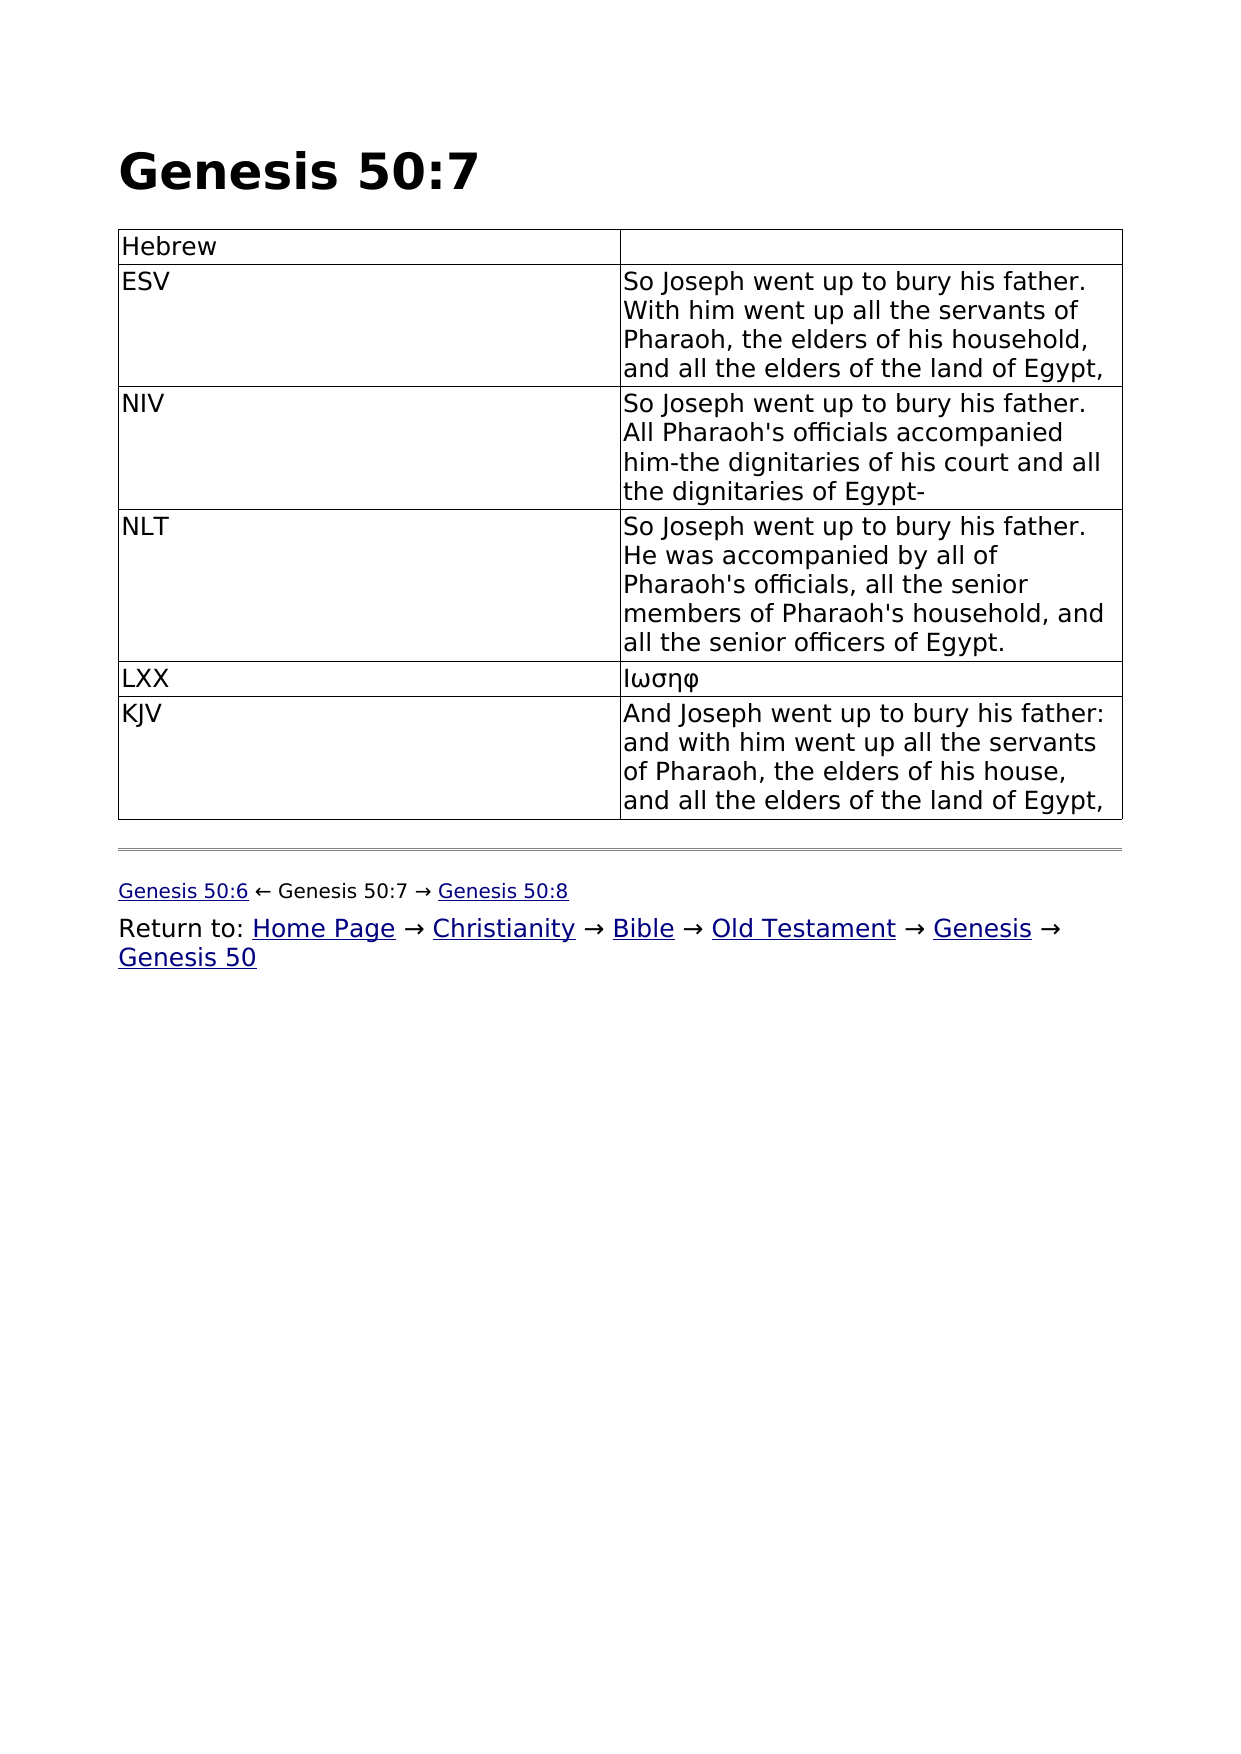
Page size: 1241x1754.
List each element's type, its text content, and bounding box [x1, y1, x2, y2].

table_cell So Joseph went up to bury his father. With him went up all the servants of Pharaoh, the elders of his household, and all the elders of the land of Egypt, [621, 265, 1122, 386]
table_cell And Joseph went up to bury his father: and with him went up all the servants of Pharaoh, the elders of his house, and all the elders of the land of Egypt, [621, 697, 1122, 818]
table_cell Ιωσηφ [621, 662, 1122, 696]
table_cell NLT [119, 510, 620, 661]
table_header [621, 230, 1122, 264]
table_cell So Joseph went up to bury his father. He was accompanied by all of Pharaoh's officials, all the senior members of Pharaoh's household, and all the senior officers of Egypt. [621, 510, 1122, 661]
subtitle Genesis 50:7 [118, 143, 1122, 201]
table_cell ESV [119, 265, 620, 386]
table_cell So Joseph went up to bury his father. All Pharaoh's officials accompanied him-the dignitaries of his court and all the dignitaries of Egypt- [621, 387, 1122, 509]
table_cell LXX [119, 662, 620, 696]
text Genesis 50:6 ← Genesis 50:7 → Genesis 50:8 [118, 880, 1122, 914]
table_cell KJV [119, 697, 620, 818]
table_cell NIV [119, 387, 620, 509]
table_header Hebrew [119, 230, 620, 264]
text Return to: Home Page → Christianity → Bible → Old Testament → Genesis → Genesis 50 [118, 914, 1122, 972]
